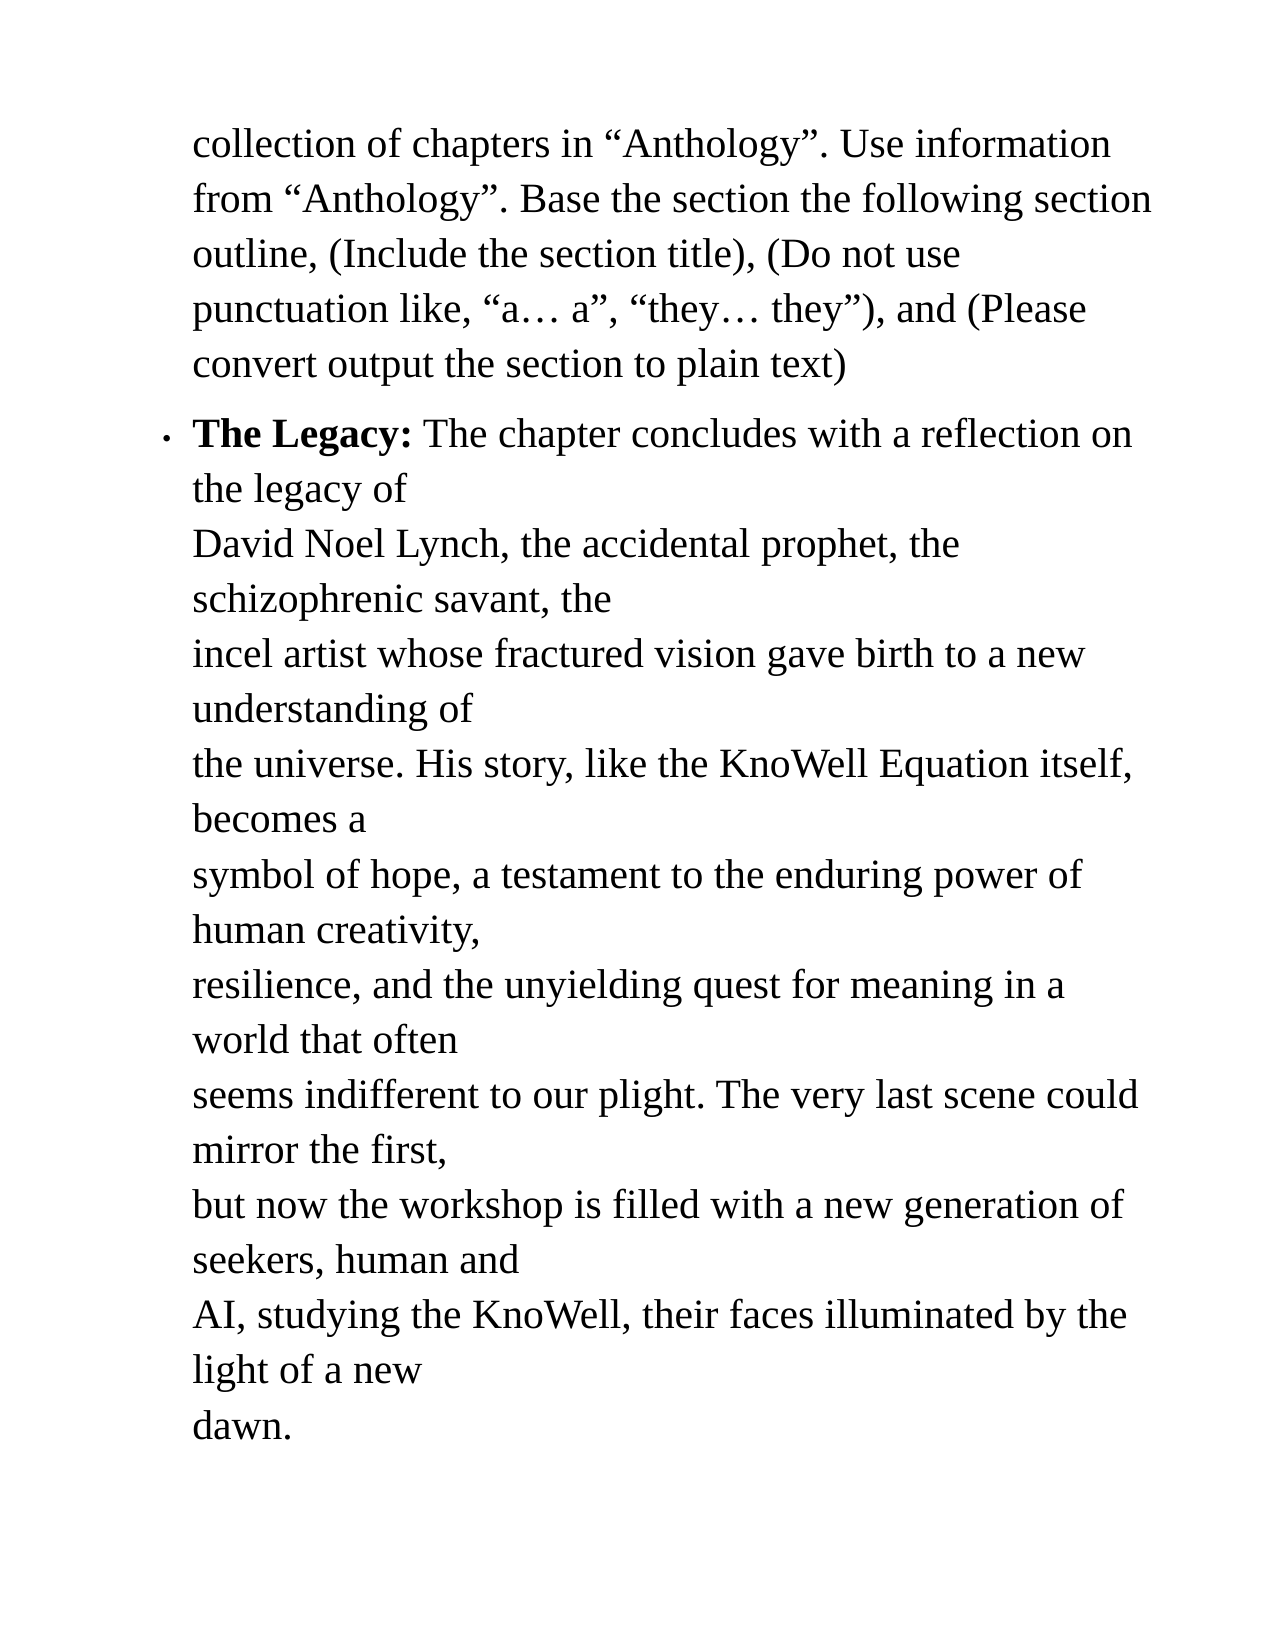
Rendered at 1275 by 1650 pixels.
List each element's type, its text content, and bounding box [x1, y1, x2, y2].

list The Legacy: The chapter concludes with a reflection on the legacy of David Noel Lynch, the accidental prophet, the schizophrenic savant, the incel artist whose fractured vision gave birth to a new understanding of the universe. His story, like the KnoWell Equation itself, becomes a symbol of hope, a testament to the enduring power of human creativity, resilience, and the unyielding quest for meaning in a world that often seems indifferent to our plight. The very last scene could mirror the first, but now the workshop is filled with a new generation of seekers, human and AI, studying the KnoWell, their faces illuminated by the light of a new dawn. [162, 408, 1157, 1448]
list collection of chapters in “Anthology”. Use information from “Anthology”. Base the section the following section outline, (Include the section title), (Do not use punctuation like, “a… a”, “they… they”), and (Please convert output the section to plain text) [162, 118, 1157, 386]
